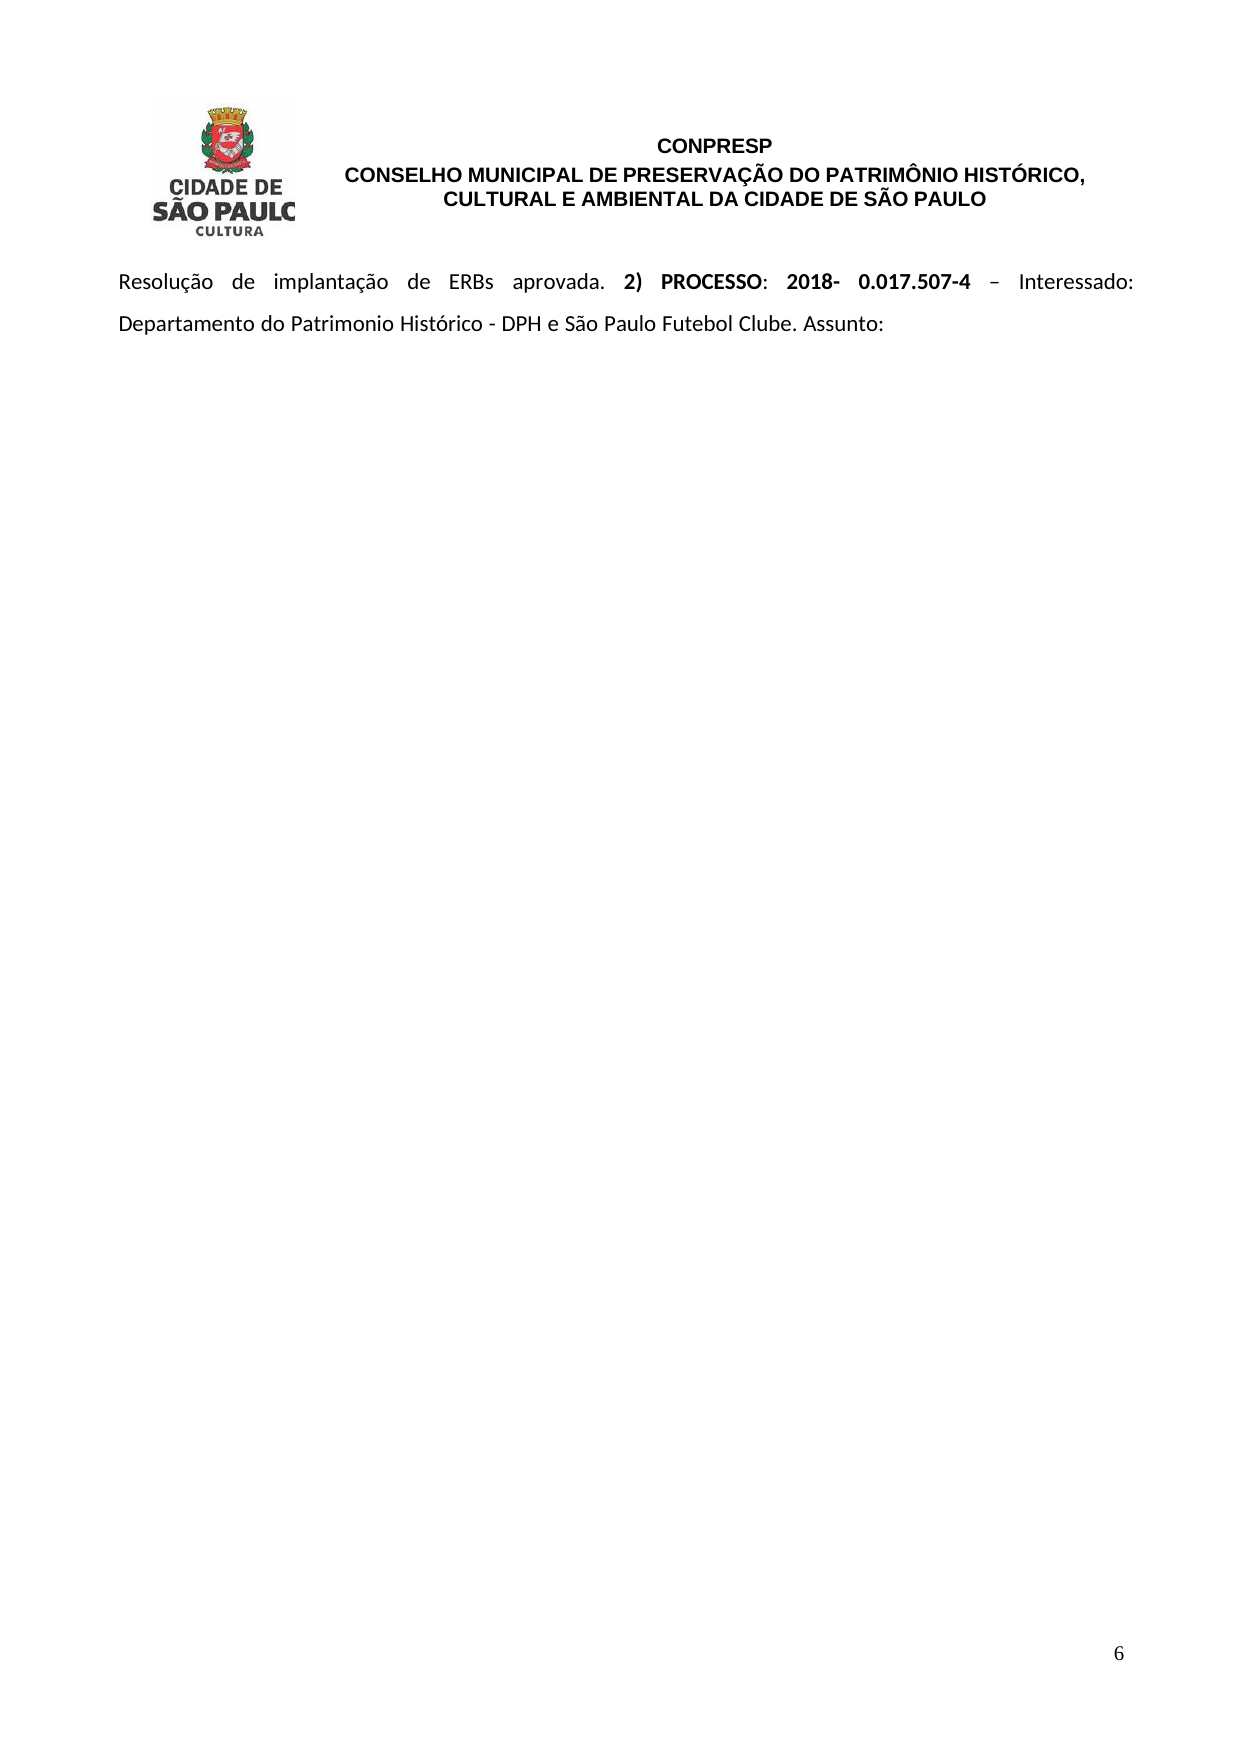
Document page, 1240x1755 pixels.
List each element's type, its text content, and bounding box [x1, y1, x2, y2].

text Resolução de implantação de ERBs aprovada. 2) PROCESSO: 2018- 0.017.507-4 – Interessado: Departamento do Patrimonio Histórico - DPH e São Paulo Futebol Clube. Assunto: [118, 267, 1135, 337]
